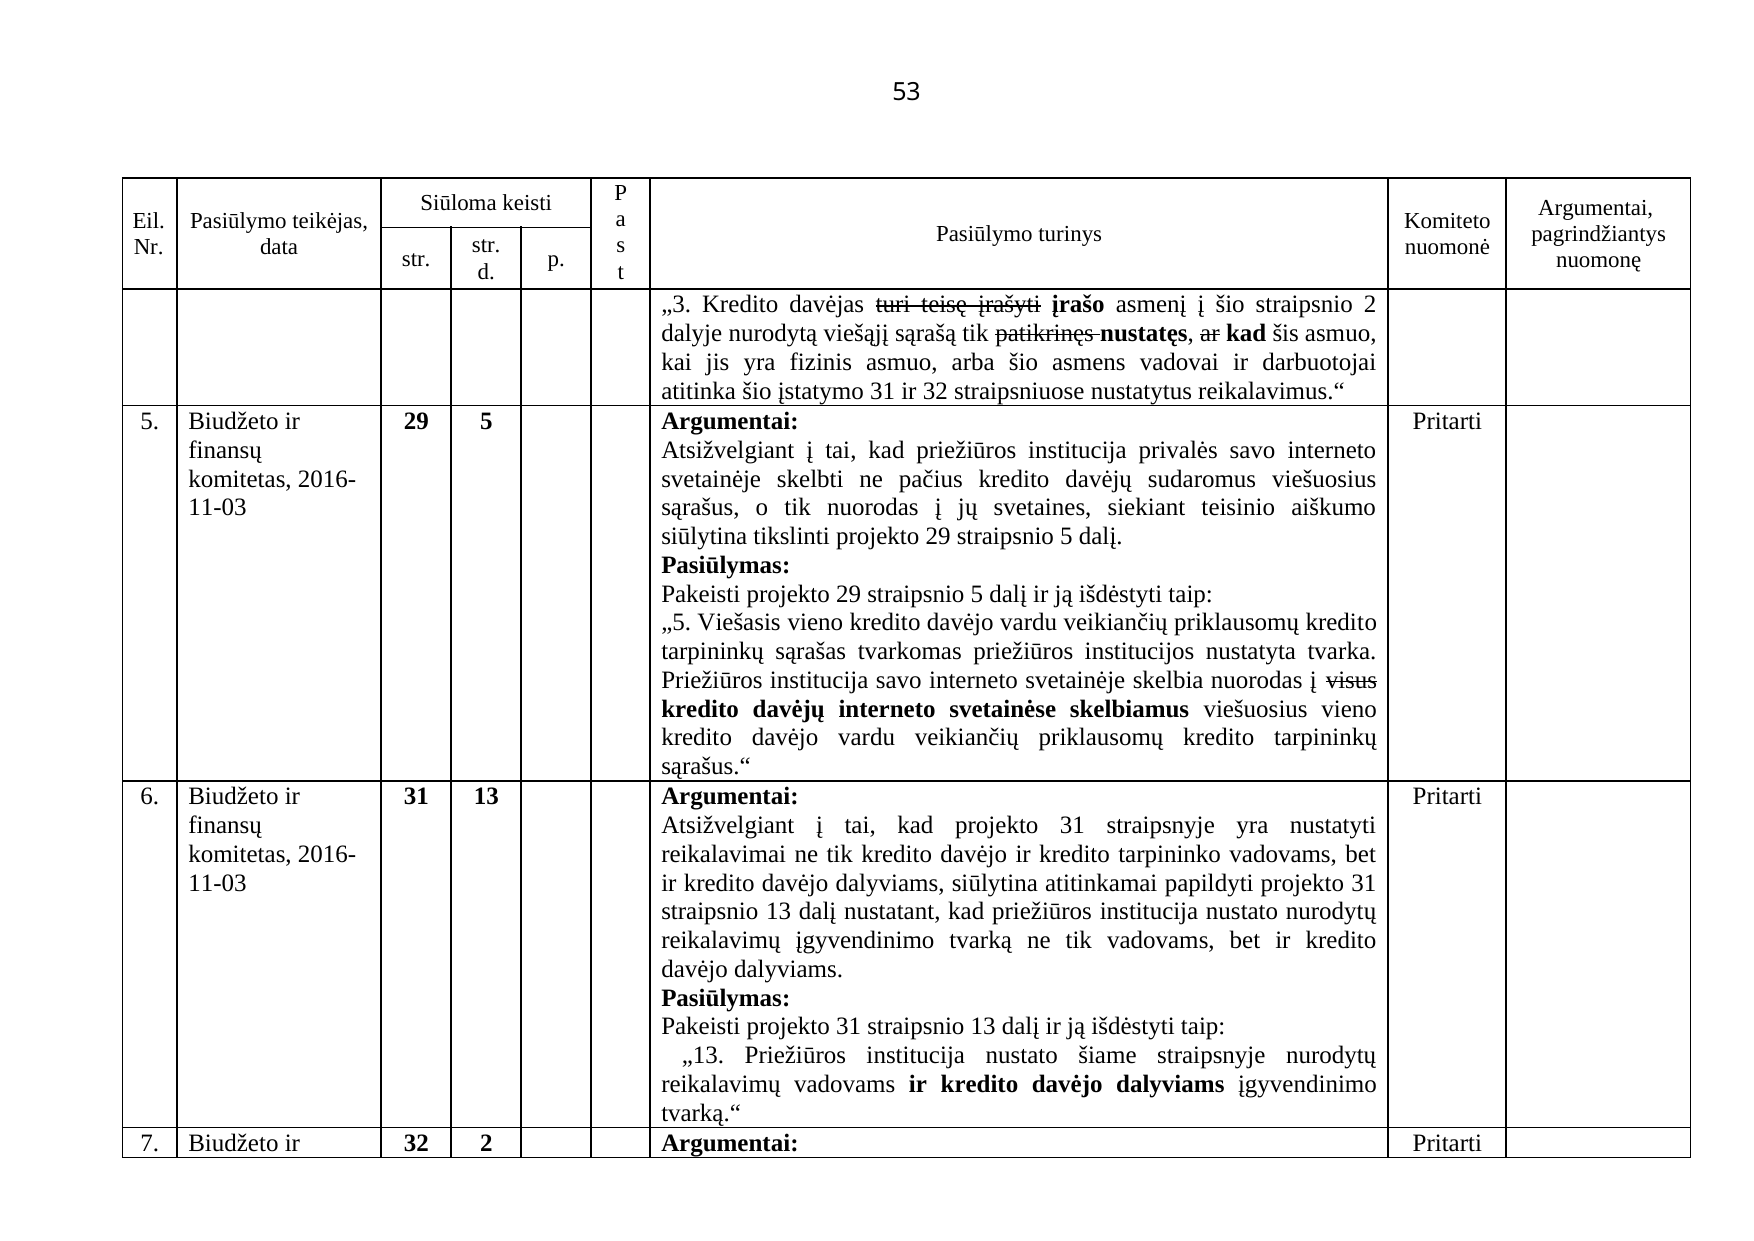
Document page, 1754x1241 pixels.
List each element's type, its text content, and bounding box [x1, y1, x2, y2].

table_cell 32 [382, 1128, 450, 1157]
table_cell Argumentai: [651, 1128, 1387, 1157]
table_cell Pritarti [1389, 782, 1505, 1126]
table_cell Pritarti [1389, 406, 1505, 780]
table_header Siūloma keisti [382, 179, 590, 226]
table_header Komiteto nuomonė [1389, 179, 1505, 288]
table_cell str. d. [452, 228, 520, 288]
table_header Eil. Nr. [123, 179, 176, 288]
table_cell 31 [382, 782, 450, 1126]
table_cell [1507, 290, 1690, 404]
table_cell [382, 290, 450, 404]
table_cell [592, 782, 649, 1126]
table_cell 6. [123, 782, 176, 1126]
table_cell [1507, 1128, 1690, 1157]
table_cell [1389, 290, 1505, 404]
table_cell [522, 406, 590, 780]
table_cell [522, 782, 590, 1126]
table_cell [452, 290, 520, 404]
table_header Pasiūlymo turinys [651, 179, 1387, 288]
table_cell [592, 406, 649, 780]
table_cell 5 [452, 406, 520, 780]
table_header Argumentai, pagrindžiantys nuomonę [1507, 179, 1690, 288]
table_cell Argumentai: Atsižvelgiant į tai, kad priežiūros institucija privalės savo interneto svetainėje skelbti ne pačius kredito davėjų sudaromus viešuosius sąrašus, o tik nuorodas į jų svetaines, siekiant teisinio aiškumo siūlytina tikslinti projekto 29 straipsnio 5 dalį. Pasiūlymas: Pakeisti projekto 29 straipsnio 5 dalį ir ją išdėstyti taip: „5. Viešasis vieno kredito davėjo vardu veikiančių priklausomų kredito tarpininkų sąrašas tvarkomas priežiūros institucijos nustatyta tvarka. Priežiūros institucija savo interneto svetainėje skelbia nuorodas į visus kredito davėjų interneto svetainėse skelbiamus viešuosius vieno kredito davėjo vardu veikiančių priklausomų kredito tarpininkų sąrašus.“ [651, 406, 1387, 780]
table_cell Argumentai: Atsižvelgiant į tai, kad projekto 31 straipsnyje yra nustatyti reikalavimai ne tik kredito davėjo ir kredito tarpininko vadovams, bet ir kredito davėjo dalyviams, siūlytina atitinkamai papildyti projekto 31 straipsnio 13 dalį nustatant, kad priežiūros institucija nustato nurodytų reikalavimų įgyvendinimo tvarką ne tik vadovams, bet ir kredito davėjo dalyviams. Pasiūlymas: Pakeisti projekto 31 straipsnio 13 dalį ir ją išdėstyti taip: „13. Priežiūros institucija nustato šiame straipsnyje nurodytų reikalavimų vadovams ir kredito davėjo dalyviams įgyvendinimo tvarką.“ [651, 782, 1387, 1126]
table_cell [522, 1128, 590, 1157]
table_cell Biudžeto ir [178, 1128, 380, 1157]
table_cell [1507, 406, 1690, 780]
table_cell [592, 290, 649, 404]
table_cell p. [522, 228, 590, 288]
table_cell Biudžeto ir finansų komitetas, 2016-11-03 [178, 782, 380, 1126]
table_cell Biudžeto ir finansų komitetas, 2016-11-03 [178, 406, 380, 780]
table_cell 7. [123, 1128, 176, 1157]
table_cell 13 [452, 782, 520, 1126]
table_header Pasiūlymo teikėjas, data [178, 179, 380, 288]
table_cell [123, 290, 176, 404]
table_cell [1507, 782, 1690, 1126]
table_cell Pritarti [1389, 1128, 1505, 1157]
table_cell [592, 1128, 649, 1157]
table_cell 2 [452, 1128, 520, 1157]
table_header Pastabos [592, 179, 649, 288]
table_cell 5. [123, 406, 176, 780]
table_cell 29 [382, 406, 450, 780]
table_cell [522, 290, 590, 404]
table_cell str. [382, 228, 450, 288]
table_cell [178, 290, 380, 404]
table_cell „3. Kredito davėjas turi teisę įrašyti įrašo asmenį į šio straipsnio 2 dalyje nurodytą viešąjį sąrašą tik patikrinęs nustatęs, ar kad šis asmuo, kai jis yra fizinis asmuo, arba šio asmens vadovai ir darbuotojai atitinka šio įstatymo 31 ir 32 straipsniuose nustatytus reikalavimus.“ [651, 290, 1387, 404]
